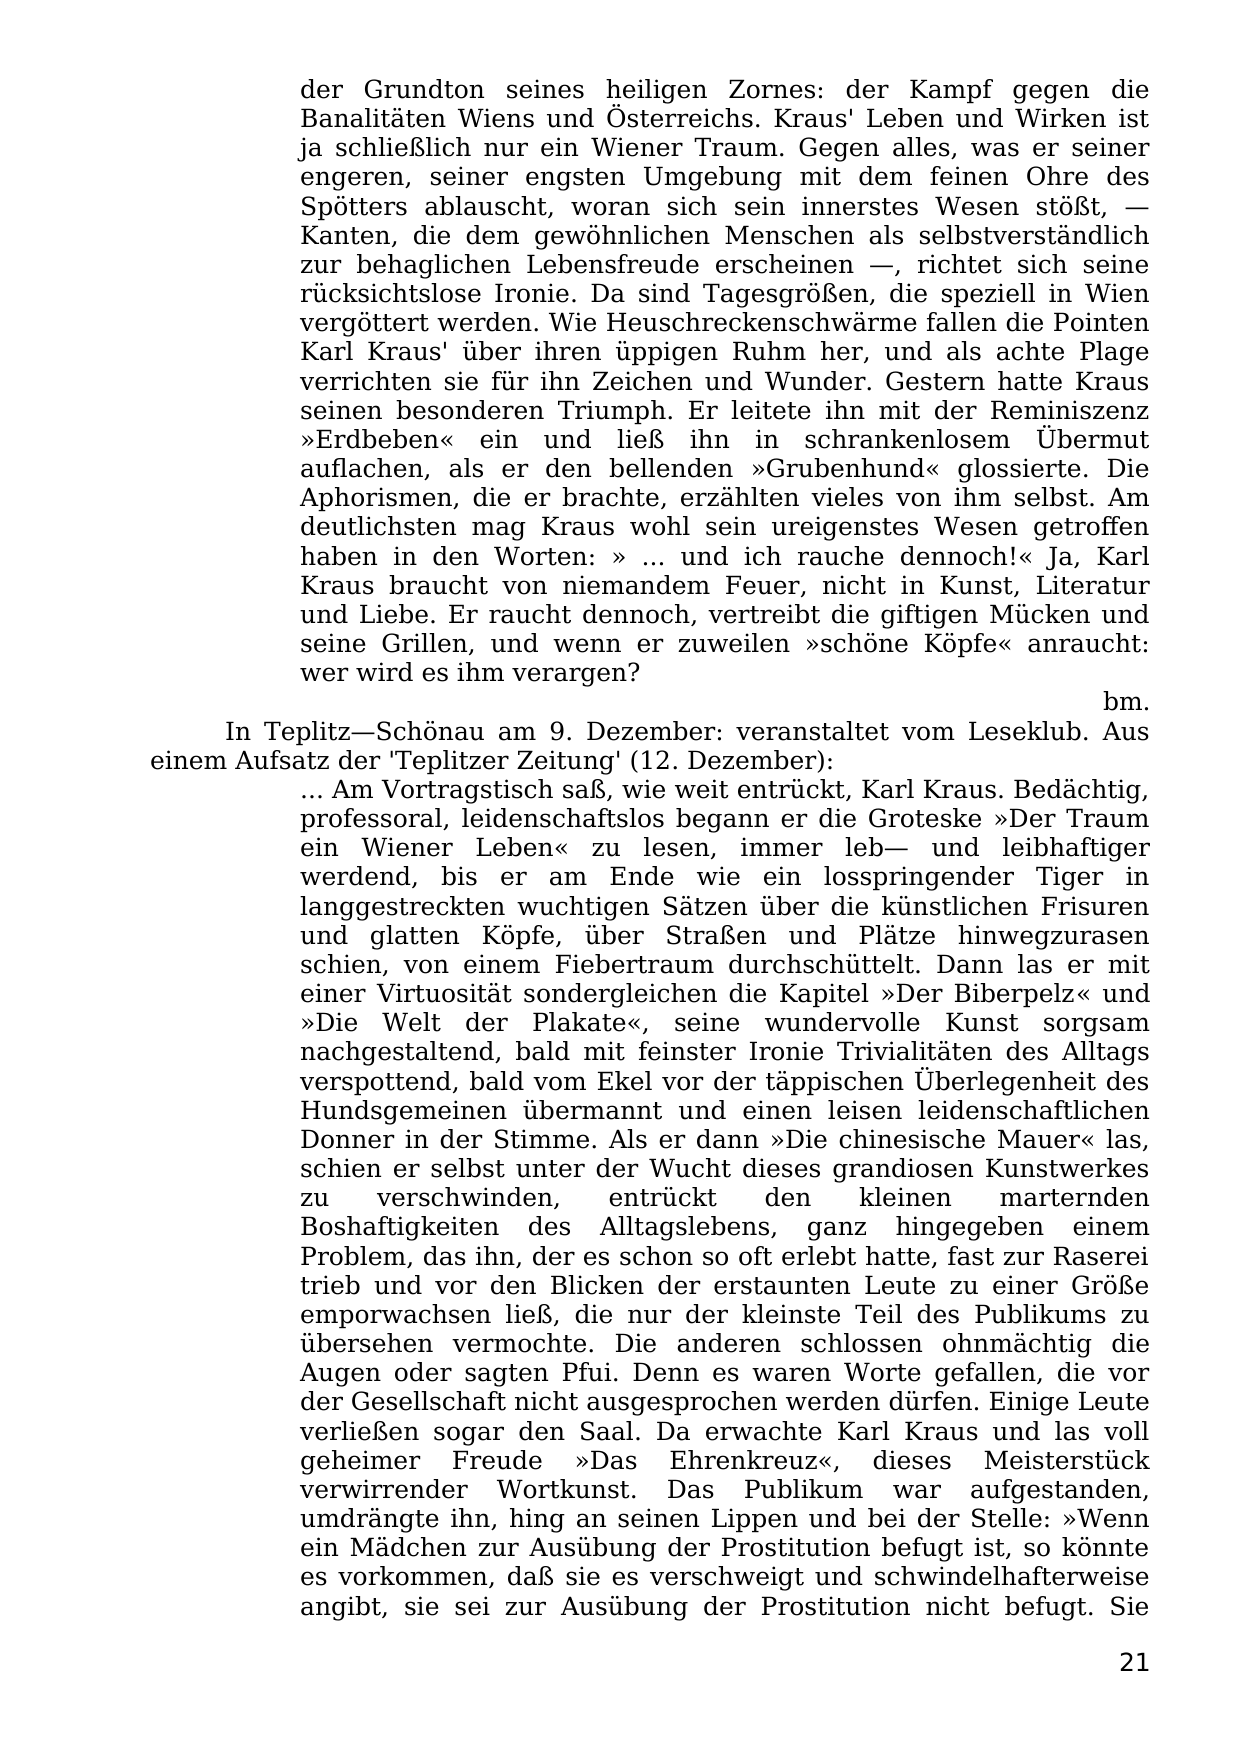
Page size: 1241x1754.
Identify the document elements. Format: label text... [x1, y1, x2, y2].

text der Grundton seines heiligen Zornes: der Kampf gegen die Banalitäten Wiens und Österreichs. Kraus' Leben und Wirken ist ja schließlich nur ein Wiener Traum. Gegen alles, was er seiner engeren, seiner engsten Umgebung mit dem feinen Ohre des Spötters ablauscht, woran sich sein innerstes Wesen stößt, — Kanten, die dem gewöhnlichen Menschen als selbstverständlich zur behaglichen Lebensfreude erscheinen —, richtet sich seine rücksichtslose Ironie. Da sind Tagesgrößen, die speziell in Wien vergöttert werden. Wie Heuschreckenschwärme fallen die Pointen Karl Kraus' über ihren üppigen Ruhm her, und als achte Plage verrichten sie für ihn Zeichen und Wunder. Gestern hatte Kraus seinen besonderen Triumph. Er leitete ihn mit der Reminiszenz »Erdbeben« ein und ließ ihn in schrankenlosem Übermut auflachen, als er den bellenden »Grubenhund« glossierte. Die Aphorismen, die er brachte, erzählten vieles von ihm selbst. Am deutlichsten mag Kraus wohl sein ureigenstes Wesen getroffen haben in den Worten: » ... und ich rauche dennoch!« Ja, Karl Kraus braucht von niemandem Feuer, nicht in Kunst, Literatur und Liebe. Er raucht dennoch, vertreibt die giftigen Mücken und seine Grillen, und wenn er zuweilen »schöne Köpfe« anraucht: wer wird es ihm verargen? [300, 75, 1151, 687]
text In Teplitz—Schönau am 9. Dezember: veranstaltet vom Leseklub. Aus einem Aufsatz der 'Teplitzer Zeitung' (12. Dezember): [150, 717, 1151, 775]
text ... Am Vortragstisch saß, wie weit entrückt, Karl Kraus. Bedächtig, professoral, leidenschaftslos begann er die Groteske »Der Traum ein Wiener Leben« zu lesen, immer leb— und leibhaftiger werdend, bis er am Ende wie ein losspringender Tiger in langgestreckten wuchtigen Sätzen über die künstlichen Frisuren und glatten Köpfe, über Straßen und Plätze hinwegzurasen schien, von einem Fiebertraum durchschüttelt. Dann las er mit einer Virtuosität sondergleichen die Kapitel »Der Biberpelz« und »Die Welt der Plakate«, seine wundervolle Kunst sorgsam nachgestaltend, bald mit feinster Ironie Trivialitäten des Alltags verspottend, bald vom Ekel vor der täppischen Überlegenheit des Hundsgemeinen übermannt und einen leisen leidenschaftlichen Donner in der Stimme. Als er dann »Die chinesische Mauer« las, schien er selbst unter der Wucht dieses grandiosen Kunstwerkes zu verschwinden, entrückt den kleinen marternden Boshaftigkeiten des Alltagslebens, ganz hingegeben einem Problem, das ihn, der es schon so oft erlebt hatte, fast zur Raserei trieb und vor den Blicken der erstaunten Leute zu einer Größe emporwachsen ließ, die nur der kleinste Teil des Publikums zu übersehen vermochte. Die anderen schlossen ohnmächtig die Augen oder sagten Pfui. Denn es waren Worte gefallen, die vor der Gesellschaft nicht ausgesprochen werden dürfen. Einige Leute verließen sogar den Saal. Da erwachte Karl Kraus und las voll geheimer Freude »Das Ehrenkreuz«, dieses Meisterstück verwirrender Wortkunst. Das Publikum war aufgestanden, umdrängte ihn, hing an seinen Lippen und bei der Stelle: »Wenn ein Mädchen zur Ausübung der Prostitution befugt ist, so könnte es vorkommen, daß sie es verschweigt und schwindelhafterweise angibt, sie sei zur Ausübung der Prostitution nicht befugt. Sie [300, 775, 1151, 1621]
text bm. [300, 687, 1151, 717]
